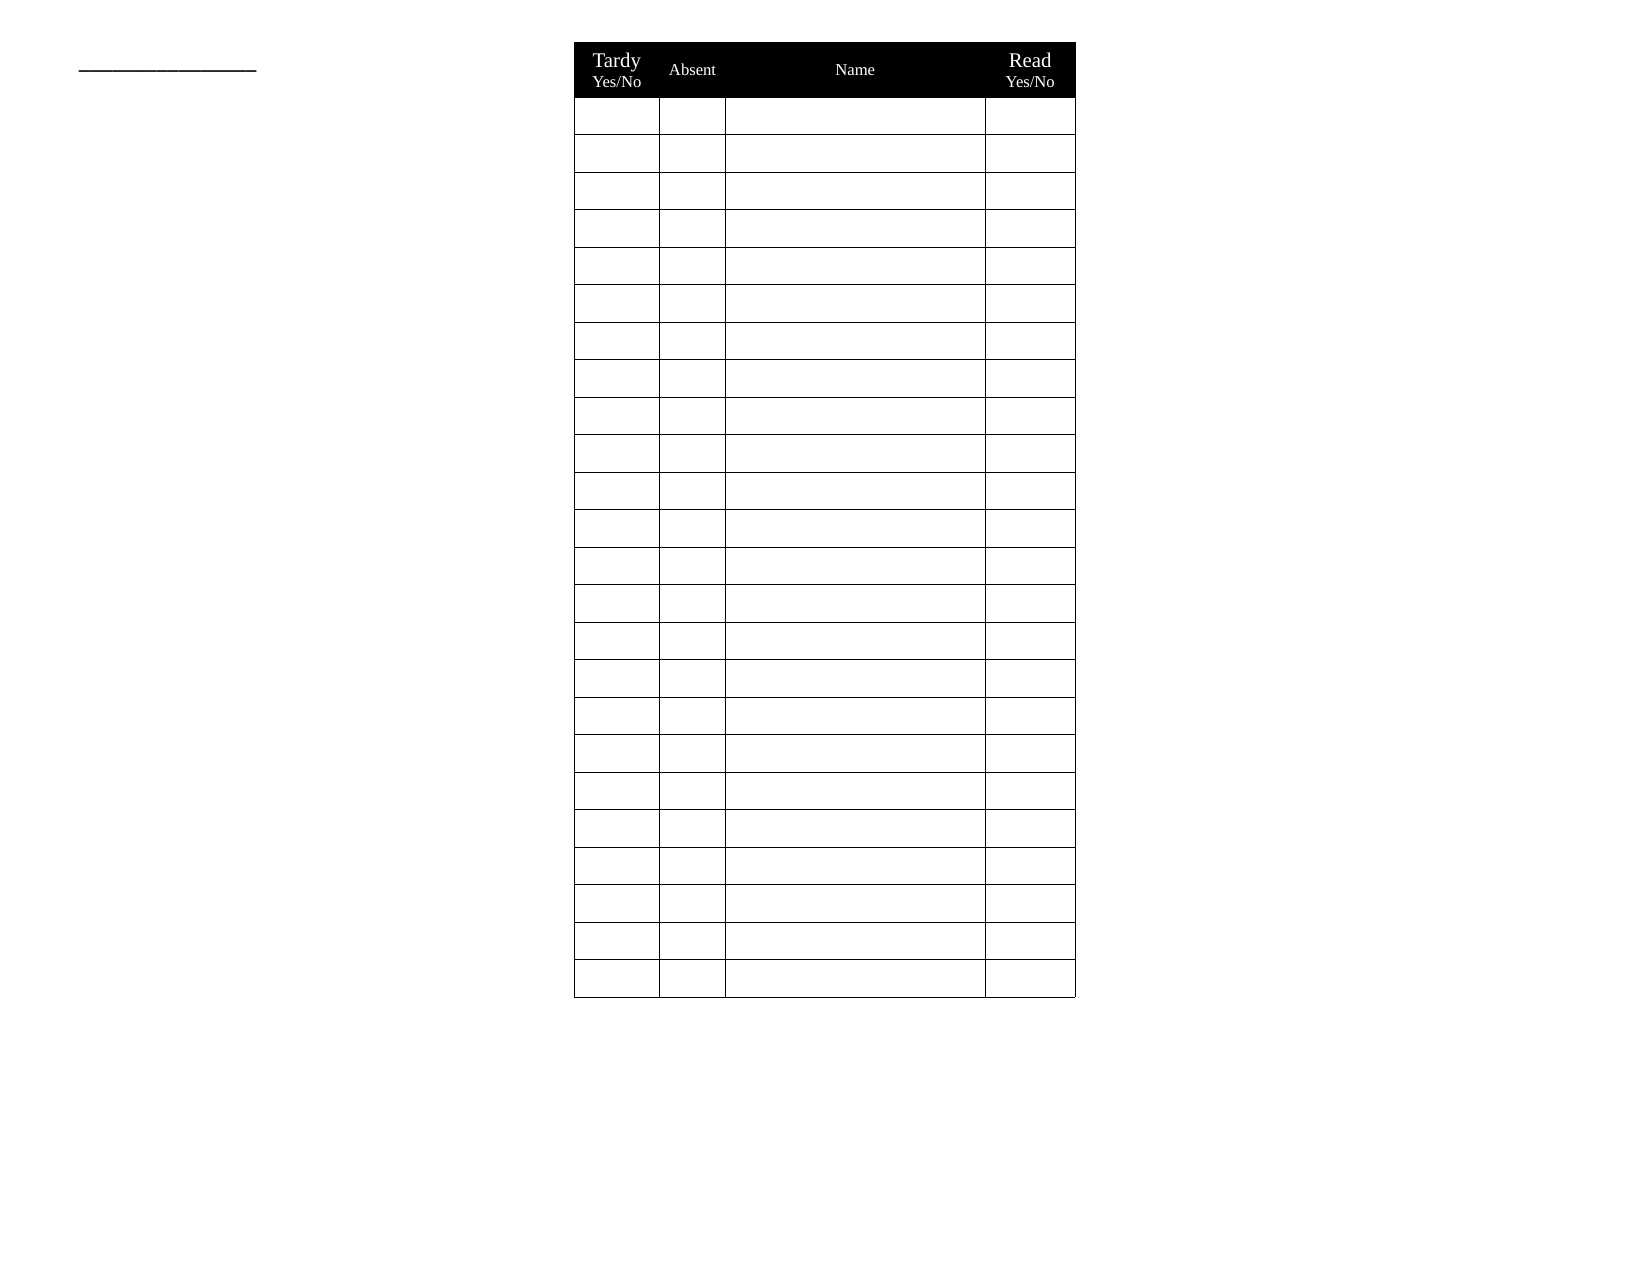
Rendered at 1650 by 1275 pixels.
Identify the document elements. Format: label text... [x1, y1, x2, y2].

table_cell [726, 960, 985, 997]
table_cell [660, 173, 725, 209]
table_cell [986, 885, 1075, 922]
table_cell [986, 735, 1075, 772]
table_cell [726, 510, 985, 547]
table_cell [660, 473, 725, 509]
table_cell [660, 848, 725, 884]
table_cell [660, 398, 725, 434]
table_cell [660, 98, 725, 134]
table_cell [575, 923, 659, 959]
table_cell [575, 585, 659, 622]
table_cell [726, 323, 985, 359]
table_cell [660, 360, 725, 397]
table_cell [986, 773, 1075, 809]
table_cell [986, 285, 1075, 322]
table_cell [575, 210, 659, 247]
table_cell [726, 98, 985, 134]
table_cell [986, 248, 1075, 284]
table_cell [986, 660, 1075, 697]
table_cell [726, 660, 985, 697]
text ________________ [42, 42, 293, 76]
table_header Read Yes/No [986, 43, 1075, 97]
table_cell [986, 810, 1075, 847]
table_cell [660, 923, 725, 959]
table_header Absent [660, 43, 725, 97]
table_cell [726, 248, 985, 284]
table_cell [726, 398, 985, 434]
table_cell [726, 735, 985, 772]
table_cell [660, 435, 725, 472]
table_cell [660, 773, 725, 809]
table_cell [575, 885, 659, 922]
table_cell [575, 473, 659, 509]
table_cell [575, 510, 659, 547]
table_cell [575, 360, 659, 397]
table_cell [575, 248, 659, 284]
table_cell [726, 698, 985, 734]
table_cell [726, 135, 985, 172]
table_cell [660, 323, 725, 359]
table_cell [986, 923, 1075, 959]
table_cell [726, 773, 985, 809]
table_cell [575, 773, 659, 809]
table_cell [660, 660, 725, 697]
table_cell [986, 623, 1075, 659]
table_cell [726, 885, 985, 922]
table_cell [660, 585, 725, 622]
table_cell [660, 248, 725, 284]
table_cell [575, 435, 659, 472]
table_cell [575, 960, 659, 997]
table_cell [575, 698, 659, 734]
table_cell [986, 398, 1075, 434]
table_cell [660, 960, 725, 997]
table_cell [575, 323, 659, 359]
table_cell [986, 473, 1075, 509]
table_cell [575, 173, 659, 209]
table_cell [726, 923, 985, 959]
table_cell [660, 623, 725, 659]
table_cell [726, 585, 985, 622]
table_cell [660, 135, 725, 172]
table_cell [726, 360, 985, 397]
table_header Name [726, 43, 985, 97]
table_cell [986, 585, 1075, 622]
table_cell [986, 510, 1075, 547]
table_cell [986, 135, 1075, 172]
table_cell [726, 285, 985, 322]
table_cell [986, 210, 1075, 247]
table_cell [660, 548, 725, 584]
table_cell [726, 173, 985, 209]
table_cell [726, 810, 985, 847]
table_cell [986, 435, 1075, 472]
table_cell [726, 848, 985, 884]
table_cell [575, 98, 659, 134]
table_cell [986, 173, 1075, 209]
table_cell [726, 623, 985, 659]
table_cell [575, 398, 659, 434]
table_cell [660, 698, 725, 734]
table_cell [575, 810, 659, 847]
table_cell [660, 510, 725, 547]
table_cell [726, 210, 985, 247]
table_cell [575, 135, 659, 172]
table_cell [986, 698, 1075, 734]
table_cell [986, 960, 1075, 997]
table_cell [986, 848, 1075, 884]
table_cell [575, 548, 659, 584]
table_header Tardy Yes/No [575, 43, 659, 97]
table_cell [726, 473, 985, 509]
table_cell [660, 285, 725, 322]
table_cell [575, 660, 659, 697]
table_cell [986, 98, 1075, 134]
table_cell [575, 285, 659, 322]
table_cell [575, 848, 659, 884]
table_cell [986, 548, 1075, 584]
table_cell [660, 885, 725, 922]
table_cell [726, 548, 985, 584]
table_cell [660, 810, 725, 847]
table_cell [726, 435, 985, 472]
table_cell [575, 735, 659, 772]
table_cell [660, 210, 725, 247]
table_cell [660, 735, 725, 772]
table_cell [986, 323, 1075, 359]
table_cell [575, 623, 659, 659]
table_cell [986, 360, 1075, 397]
